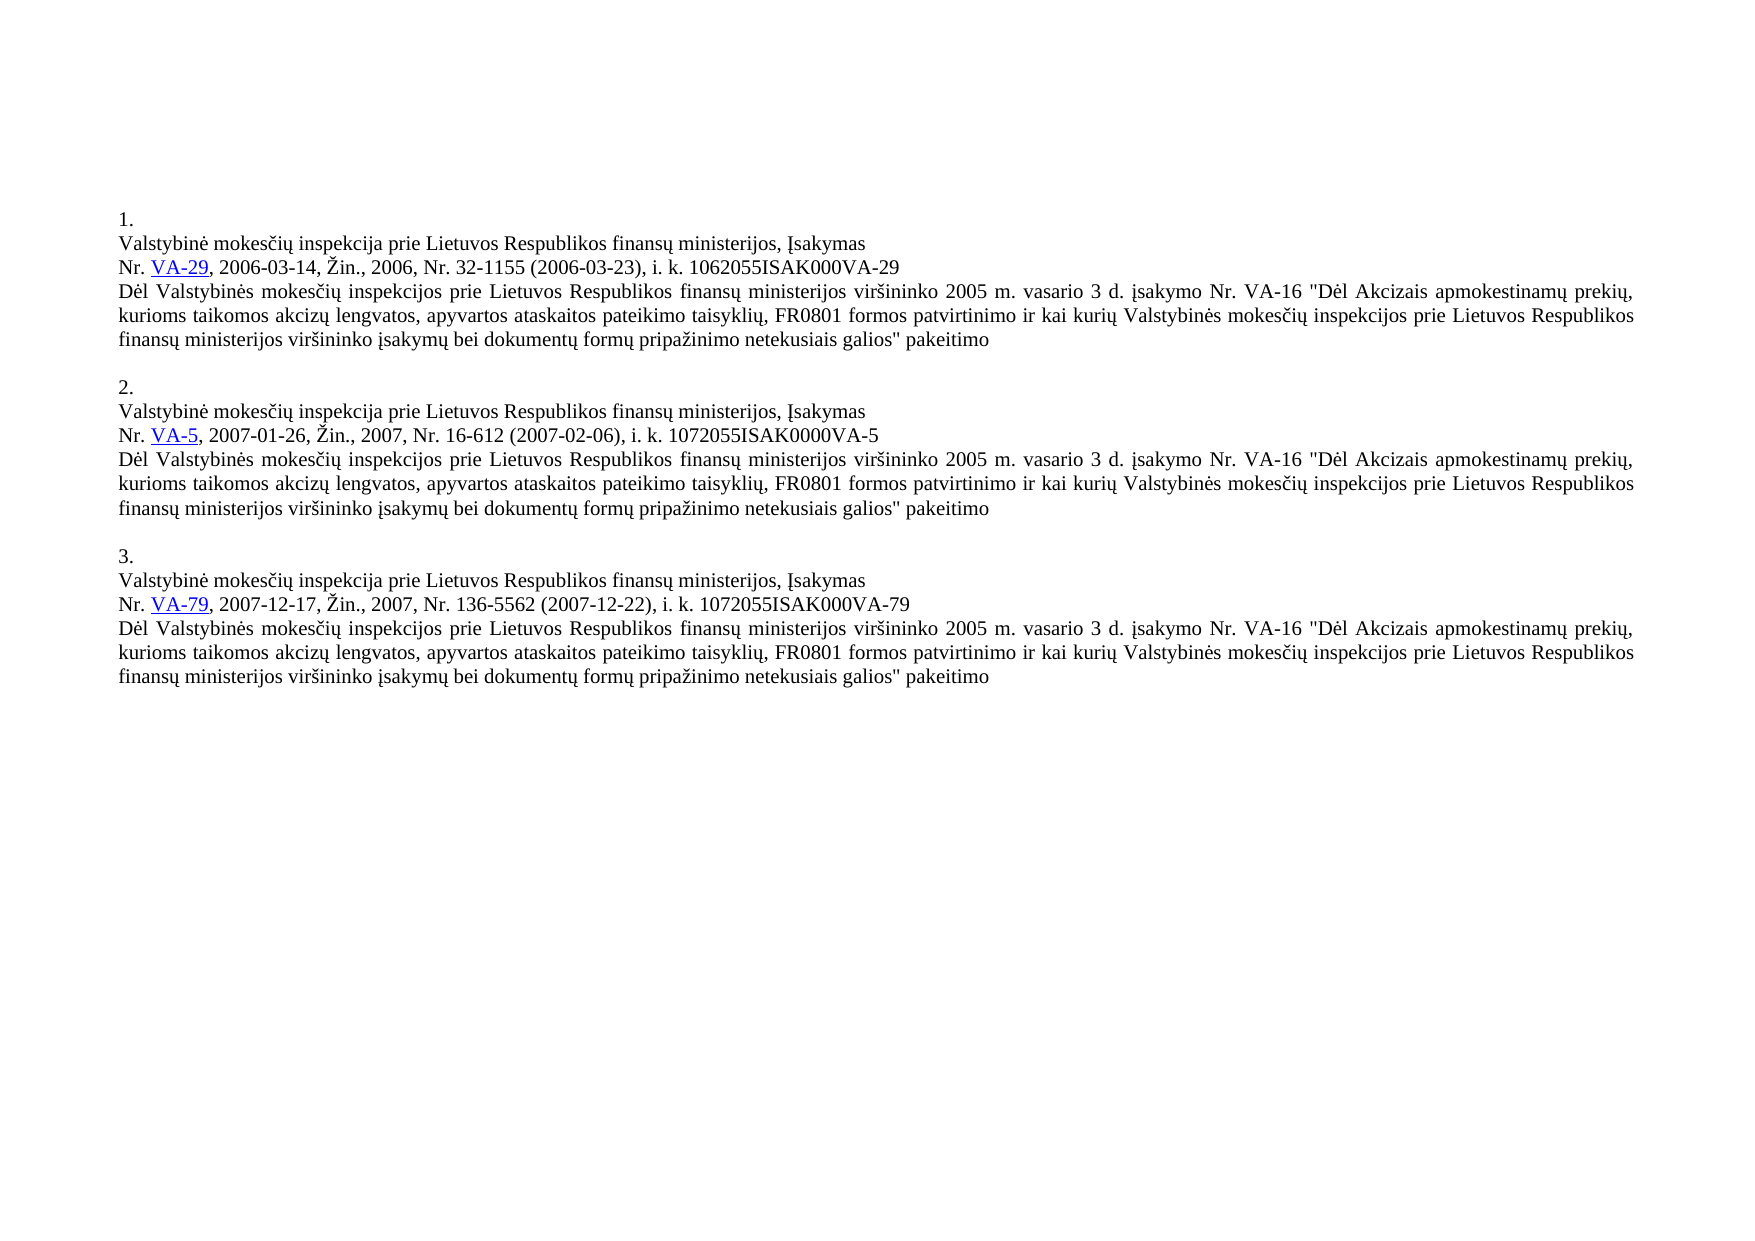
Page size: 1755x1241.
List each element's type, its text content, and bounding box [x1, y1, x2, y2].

text Nr. VA-29, 2006-03-14, Žin., 2006, Nr. 32-1155 (2006-03-23), i. k. 1062055ISAK000VA-29 [118, 255, 1636, 279]
text 3. [118, 543, 1636, 568]
text 2. [118, 375, 1636, 399]
text Valstybinė mokesčių inspekcija prie Lietuvos Respublikos finansų ministerijos, Įsakymas [118, 231, 1636, 255]
text Dėl Valstybinės mokesčių inspekcijos prie Lietuvos Respublikos finansų ministerijos viršininko 2005 m. vasario 3 d. įsakymo Nr. VA-16 "Dėl Akcizais apmokestinamų prekių, kurioms taikomos akcizų lengvatos, apyvartos ataskaitos pateikimo taisyklių, FR0801 formos patvirtinimo ir kai kurių Valstybinės mokesčių inspekcijos prie Lietuvos Respublikos finansų ministerijos viršininko įsakymų bei dokumentų formų pripažinimo netekusiais galios" pakeitimo [118, 279, 1636, 351]
text Dėl Valstybinės mokesčių inspekcijos prie Lietuvos Respublikos finansų ministerijos viršininko 2005 m. vasario 3 d. įsakymo Nr. VA-16 "Dėl Akcizais apmokestinamų prekių, kurioms taikomos akcizų lengvatos, apyvartos ataskaitos pateikimo taisyklių, FR0801 formos patvirtinimo ir kai kurių Valstybinės mokesčių inspekcijos prie Lietuvos Respublikos finansų ministerijos viršininko įsakymų bei dokumentų formų pripažinimo netekusiais galios" pakeitimo [118, 616, 1636, 688]
text Nr. VA-5, 2007-01-26, Žin., 2007, Nr. 16-612 (2007-02-06), i. k. 1072055ISAK0000VA-5 [118, 423, 1636, 447]
text Nr. VA-79, 2007-12-17, Žin., 2007, Nr. 136-5562 (2007-12-22), i. k. 1072055ISAK000VA-79 [118, 592, 1636, 616]
text Valstybinė mokesčių inspekcija prie Lietuvos Respublikos finansų ministerijos, Įsakymas [118, 399, 1636, 423]
text Valstybinė mokesčių inspekcija prie Lietuvos Respublikos finansų ministerijos, Įsakymas [118, 568, 1636, 592]
text 1. [118, 207, 1636, 231]
text Dėl Valstybinės mokesčių inspekcijos prie Lietuvos Respublikos finansų ministerijos viršininko 2005 m. vasario 3 d. įsakymo Nr. VA-16 "Dėl Akcizais apmokestinamų prekių, kurioms taikomos akcizų lengvatos, apyvartos ataskaitos pateikimo taisyklių, FR0801 formos patvirtinimo ir kai kurių Valstybinės mokesčių inspekcijos prie Lietuvos Respublikos finansų ministerijos viršininko įsakymų bei dokumentų formų pripažinimo netekusiais galios" pakeitimo [118, 447, 1636, 519]
